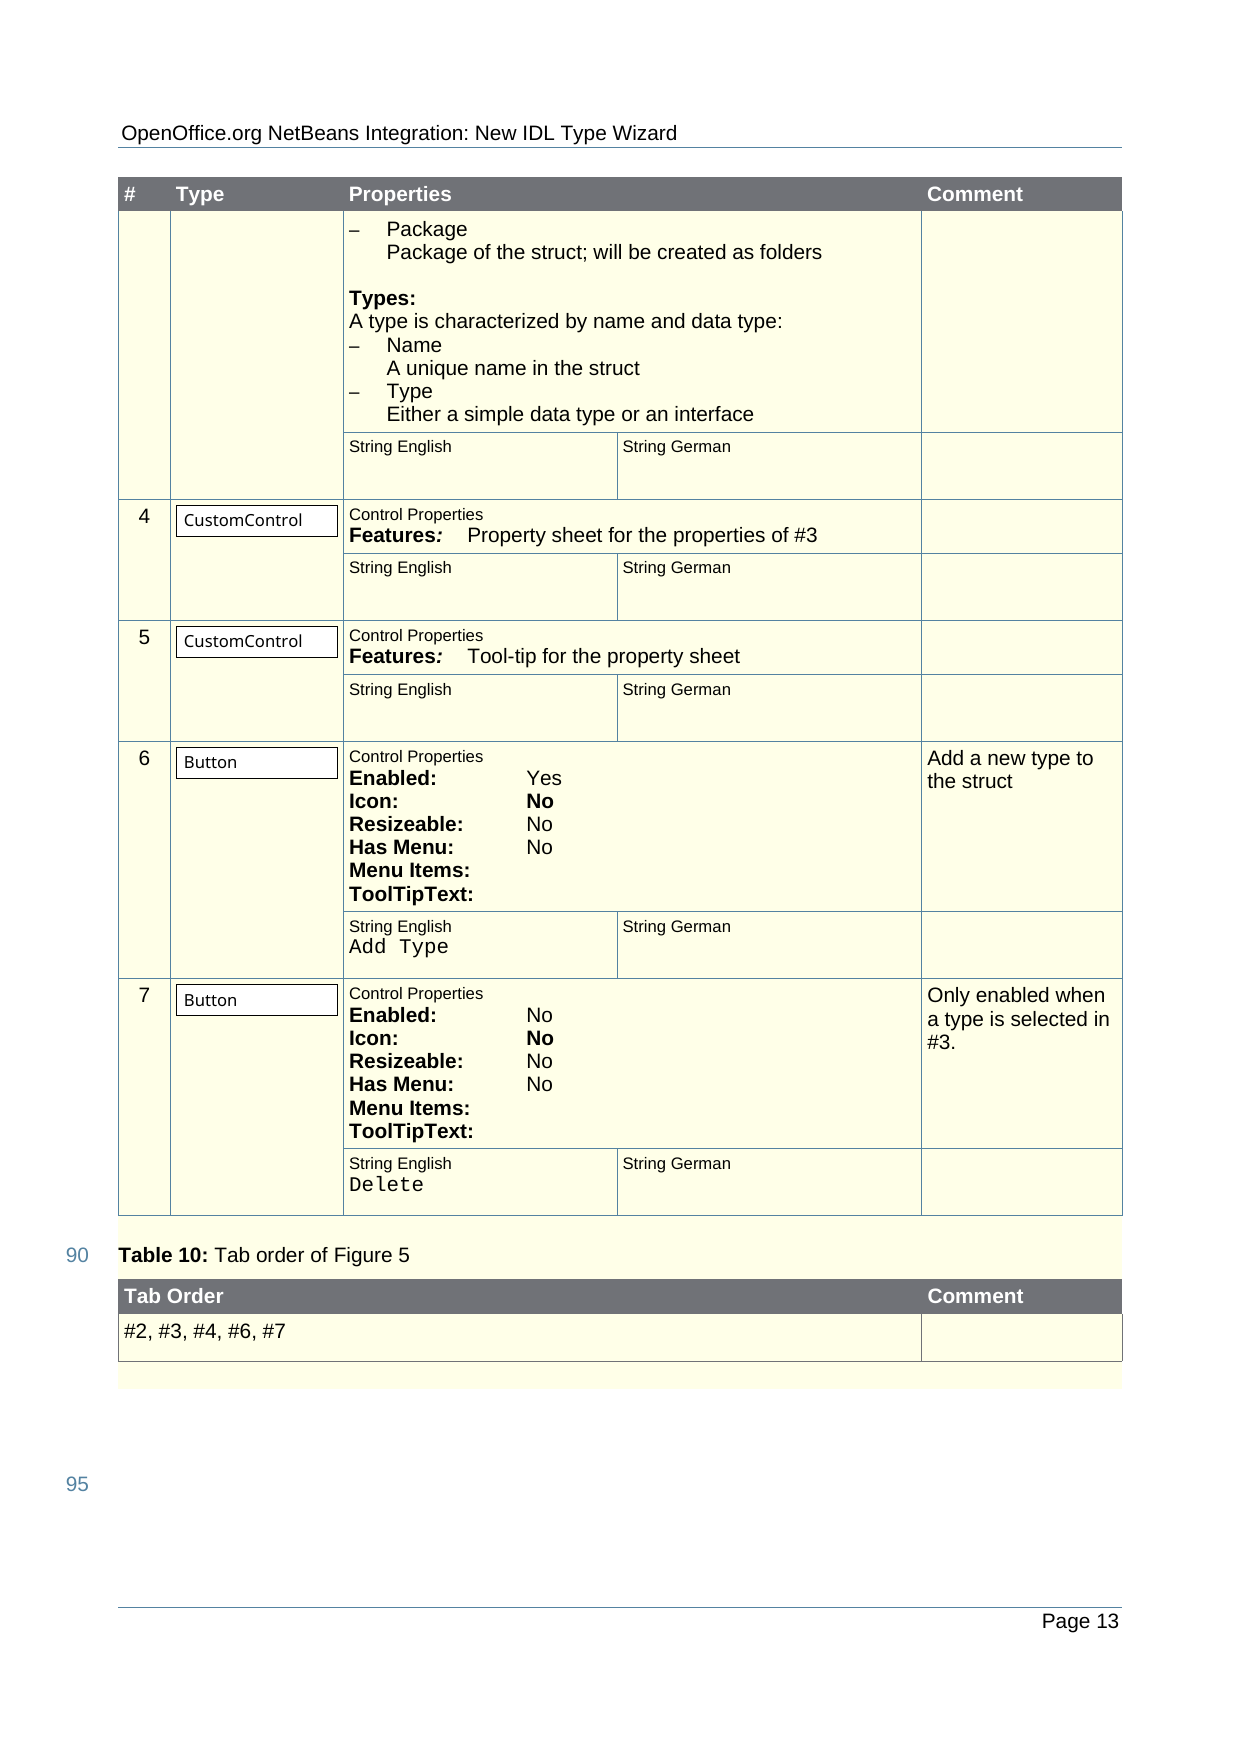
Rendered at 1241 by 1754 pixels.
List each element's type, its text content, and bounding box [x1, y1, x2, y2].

table_cell [171, 621, 343, 741]
table_header Comment [921, 1279, 1122, 1314]
table_cell [922, 1314, 1122, 1361]
table_cell [171, 211, 343, 499]
table_header # [118, 177, 170, 211]
table_cell String German [618, 554, 921, 620]
table_cell String German [618, 433, 921, 499]
table_header Tab Order [118, 1279, 921, 1314]
table_cell 4 [119, 500, 170, 620]
table_cell 7 [119, 979, 170, 1215]
table_cell [171, 979, 343, 1215]
table_cell [119, 211, 170, 499]
table_cell String English [344, 675, 617, 741]
table_header [922, 211, 1122, 432]
table_cell [922, 675, 1122, 741]
table_cell [922, 554, 1122, 620]
table_cell [922, 433, 1122, 499]
table_cell 5 [119, 621, 170, 741]
table_cell String German [618, 1149, 921, 1215]
table_header Properties [343, 177, 921, 211]
table_header Control Properties Features: Struct with properties and types. Properties: Name Name for the struct, <Name>.idl will be created Package Package of the struct; will be created as folders Types: A type is characterized by name and data type: Name A unique name in the struct Type Either a simple data type or an interface [344, 211, 921, 432]
table_header Control Properties Features: Property sheet for the properties of #3 [344, 500, 921, 553]
text Table 10: Tab order of Figure 5 [118, 1243, 1122, 1267]
table_header Type [170, 177, 343, 211]
table_header Control Properties Features: Tool-tip for the property sheet [344, 621, 921, 674]
table_cell [922, 912, 1122, 978]
table_cell String German [618, 675, 921, 741]
table_cell #2, #3, #4, #6, #7 [119, 1314, 921, 1361]
table_header [922, 500, 1122, 553]
table_cell String German [618, 912, 921, 978]
table_cell 6 [119, 742, 170, 978]
table_header Add a new type to the struct [922, 742, 1122, 911]
table_cell [171, 742, 343, 978]
table_cell String English [344, 433, 617, 499]
table_cell [171, 500, 343, 620]
table_header Control Properties Enabled: No Icon: No Resizeable: No Has Menu: No Menu Items: ToolTipText: [344, 979, 921, 1148]
table_header Control Properties Enabled: Yes Icon: No Resizeable: No Has Menu: No Menu Items: ToolTipText: [344, 742, 921, 911]
table_cell String English Delete [344, 1149, 617, 1215]
table_cell String English [344, 554, 617, 620]
table_header Comment [921, 177, 1122, 211]
table_header Only enabled when a type is selected in #3. [922, 979, 1122, 1148]
table_header [922, 621, 1122, 674]
table_cell String English Add Type [344, 912, 617, 978]
table_cell [922, 1149, 1122, 1215]
